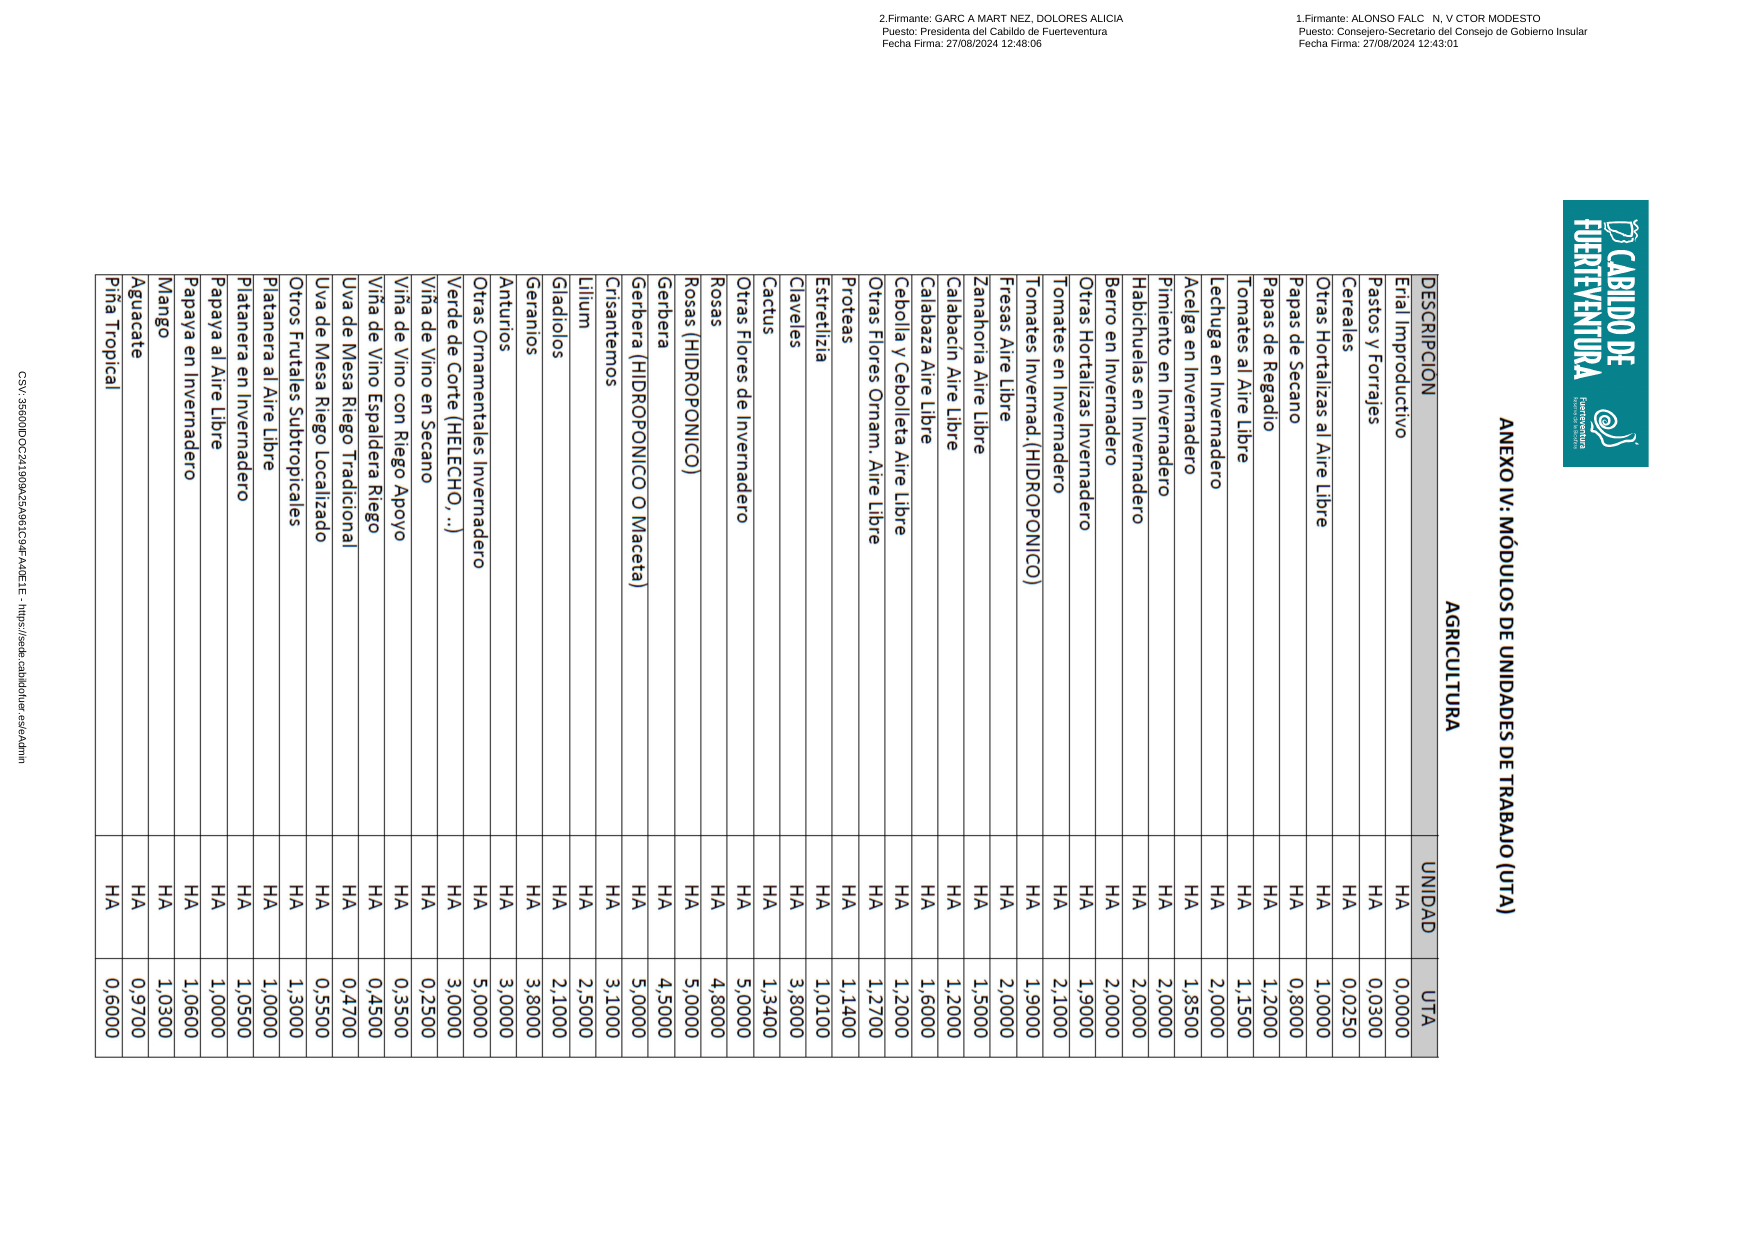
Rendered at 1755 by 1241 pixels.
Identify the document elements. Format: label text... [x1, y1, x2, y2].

text CSV: 35600IDOC241909A25A961C94FA40E1E - https://sede.cabildofuer.es/eAdmin [17, 372, 28, 766]
